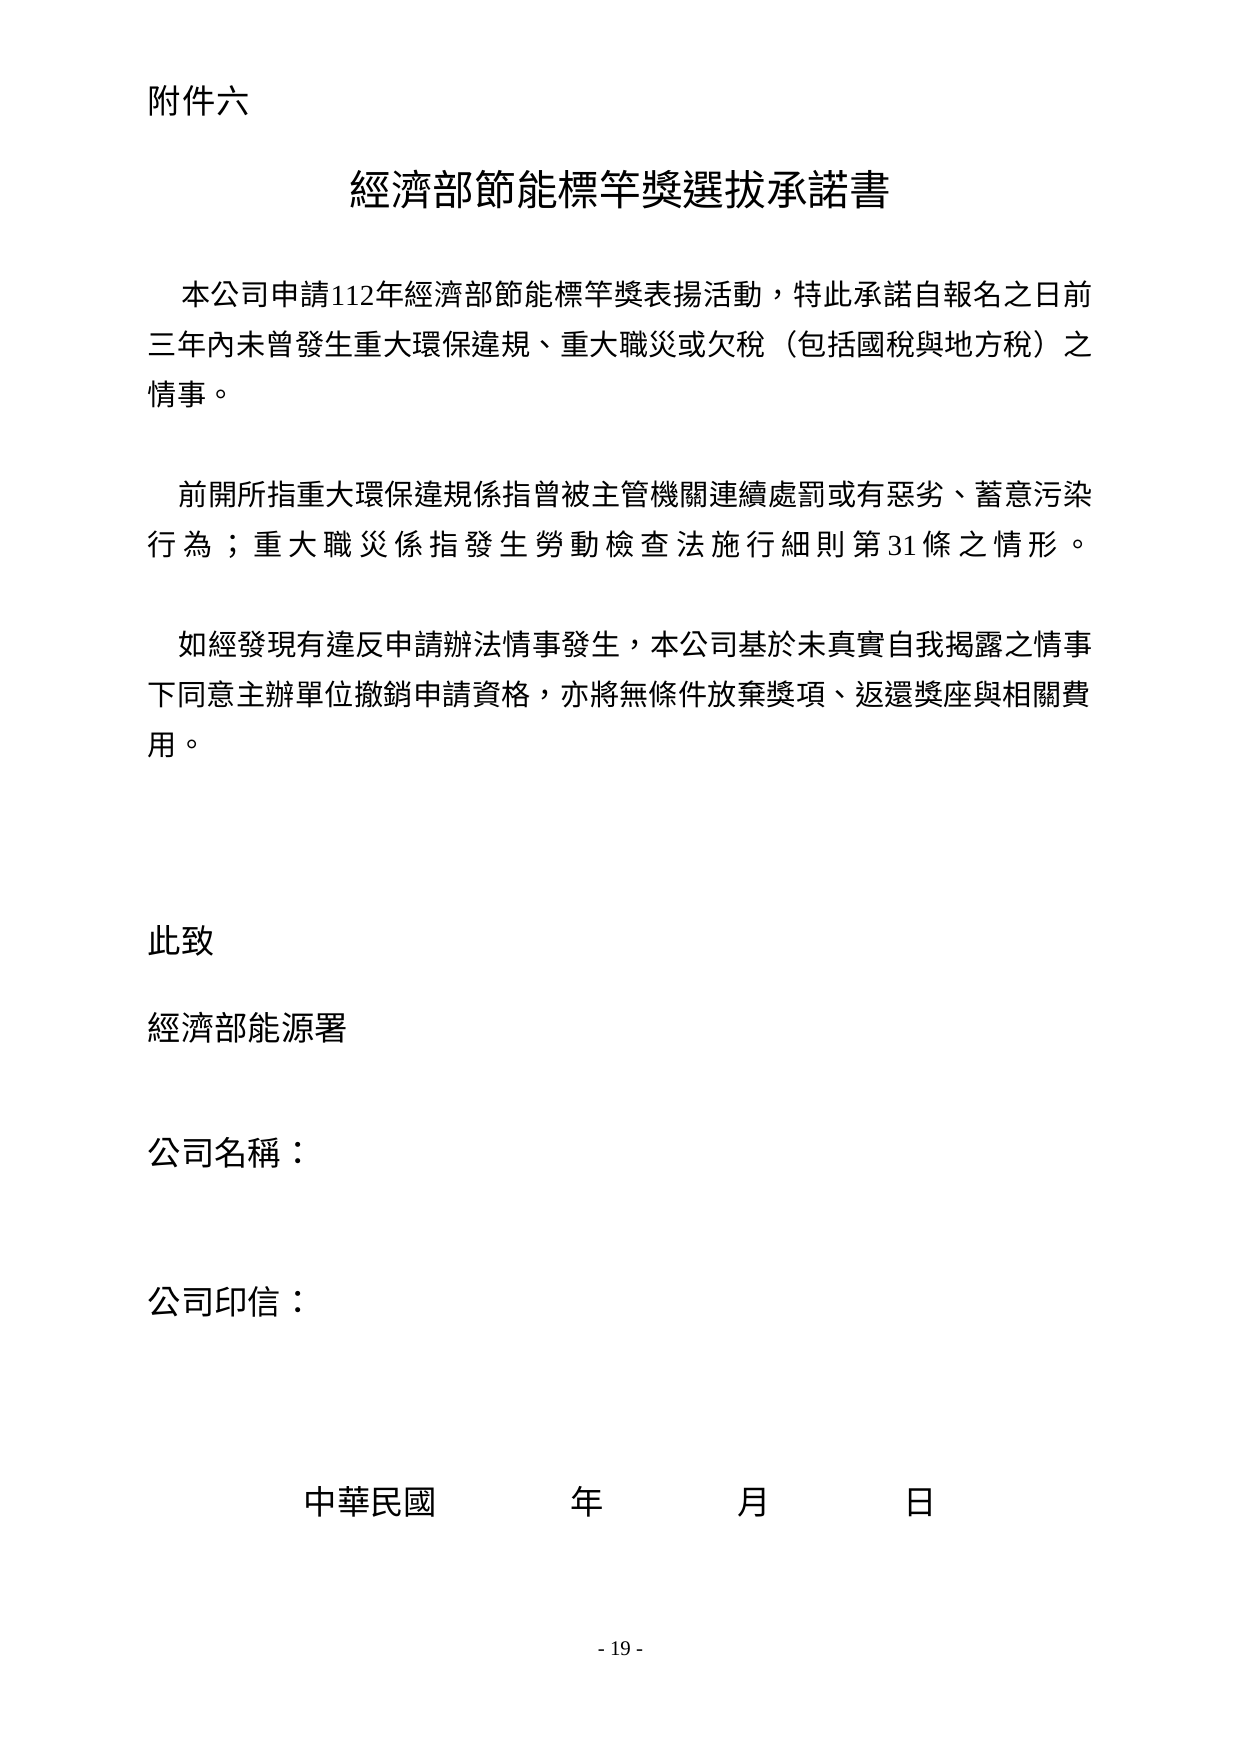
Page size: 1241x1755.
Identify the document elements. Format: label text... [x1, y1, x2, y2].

text 前開所指重大環保違規係指曾被主管機關連續處罰或有惡劣、蓄意污染行為；重大職災係指發生勞動檢查法施行細則第31條之情形。 [148, 465, 1093, 615]
text 此致 [148, 915, 1093, 963]
text 附件六 [148, 75, 1093, 123]
text 本公司申請112年經濟部節能標竿獎表揚活動，特此承諾自報名之日前三年內未曾發生重大環保違規、重大職災或欠稅（包括國稅與地方稅）之情事。 [148, 265, 1093, 415]
text 公司名稱： [148, 1126, 1093, 1175]
text 如經發現有違反申請辦法情事發生，本公司基於未真實自我揭露之情事下同意主辦單位撤銷申請資格，亦將無條件放棄獎項、返還獎座與相關費用。 [148, 615, 1093, 765]
text 中華民國 年 月 日 [148, 1475, 1093, 1525]
text 公司印信： [148, 1275, 1093, 1325]
text 經濟部節能標竿獎選拔承諾書 [148, 157, 1093, 217]
text 經濟部能源署 [148, 1002, 1093, 1050]
